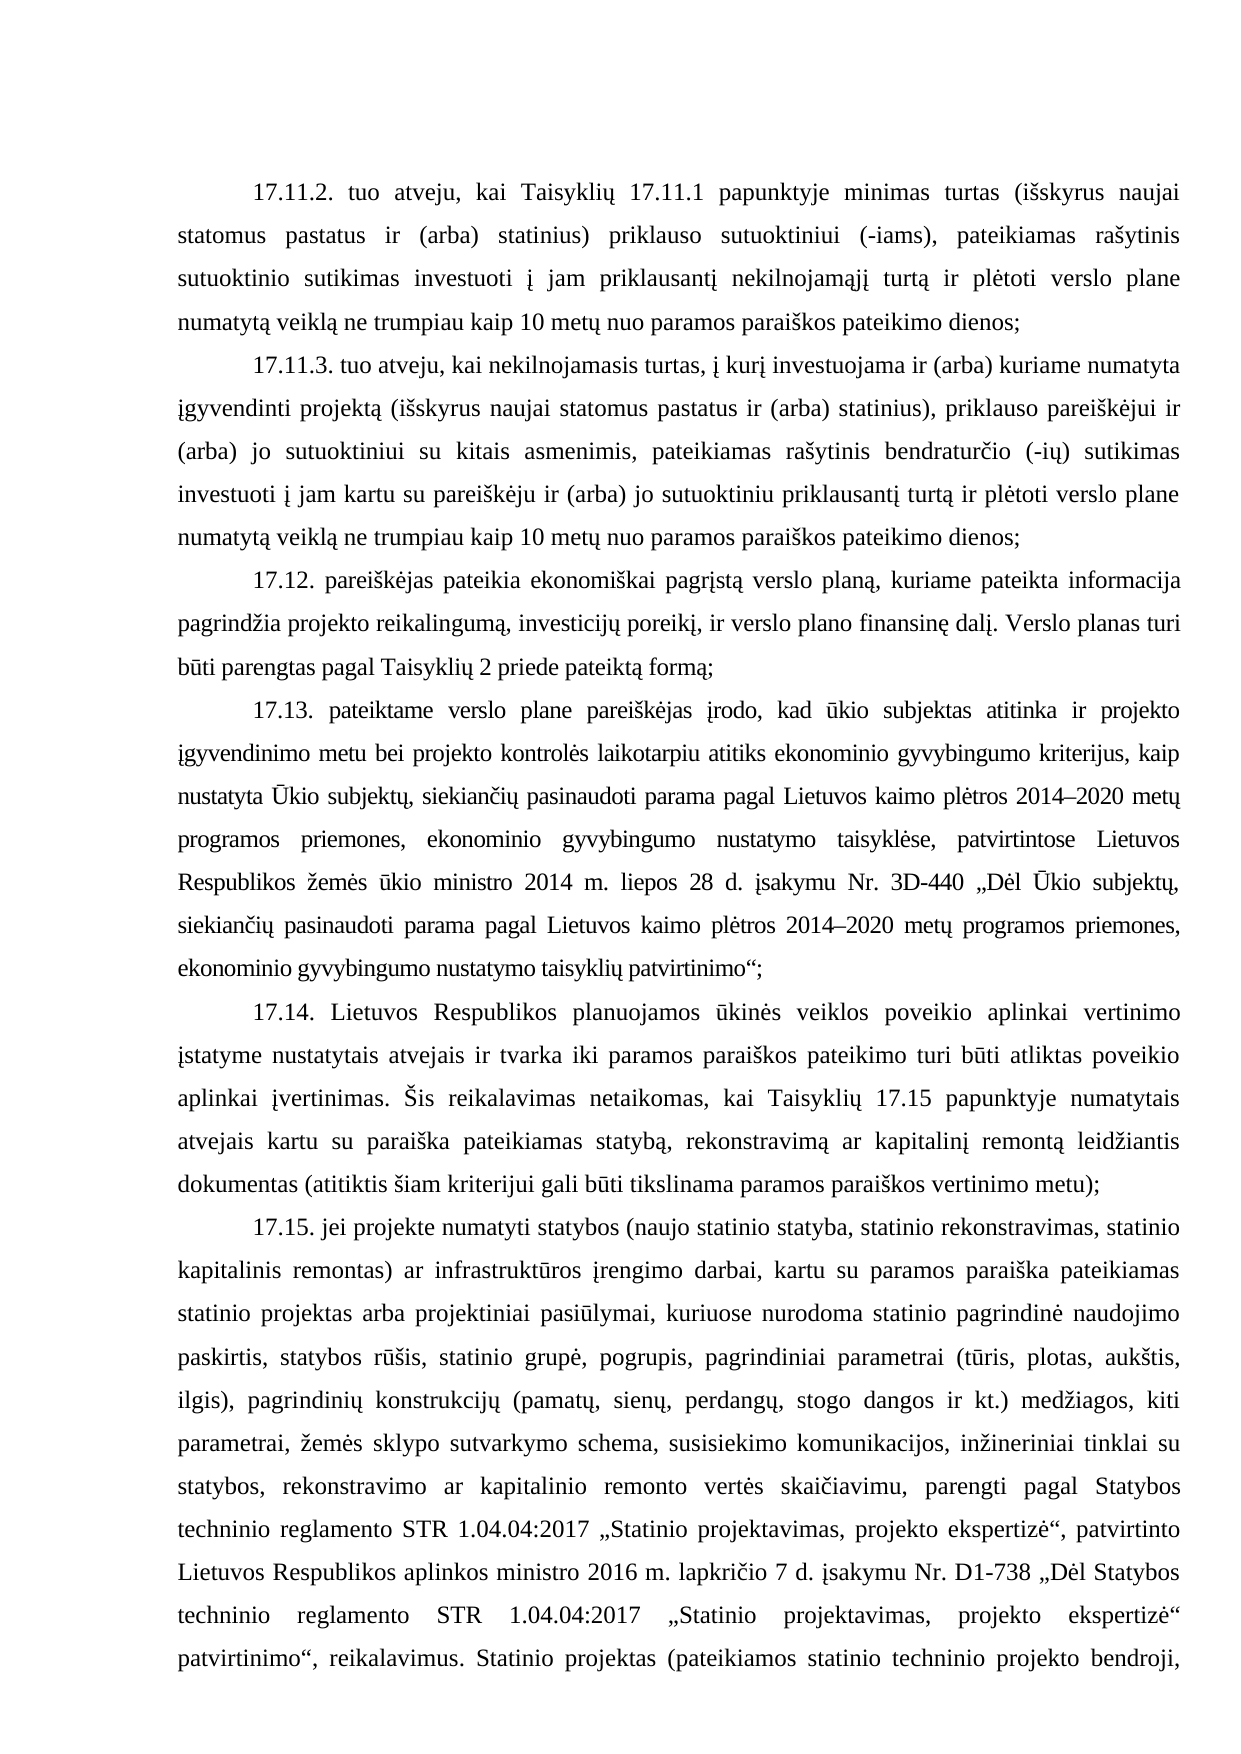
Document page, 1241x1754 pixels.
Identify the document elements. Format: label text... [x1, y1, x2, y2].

text 17.12. pareiškėjas pateikia ekonomiškai pagrįstą verslo planą, kuriame pateikta informacija pagrindžia projekto reikalingumą, investicijų poreikį, ir verslo plano finansinę dalį. Verslo planas turi būti parengtas pagal Taisyklių 2 priede pateiktą formą; [177, 565, 1181, 680]
text 17.13. pateiktame verslo plane pareiškėjas įrodo, kad ūkio subjektas atitinka ir projekto įgyvendinimo metu bei projekto kontrolės laikotarpiu atitiks ekonominio gyvybingumo kriterijus, kaip nustatyta Ūkio subjektų, siekiančių pasinaudoti parama pagal Lietuvos kaimo plėtros 2014–2020 metų programos priemones, ekonominio gyvybingumo nustatymo taisyklėse, patvirtintose Lietuvos Respublikos žemės ūkio ministro 2014 m. liepos 28 d. įsakymu Nr. 3D-440 „Dėl Ūkio subjektų, siekiančių pasinaudoti parama pagal Lietuvos kaimo plėtros 2014–2020 metų programos priemones, ekonominio gyvybingumo nustatymo taisyklių patvirtinimo“; [177, 695, 1181, 982]
text 17.11.3. tuo atveju, kai nekilnojamasis turtas, į kurį investuojama ir (arba) kuriame numatyta įgyvendinti projektą (išskyrus naujai statomus pastatus ir (arba) statinius), priklauso pareiškėjui ir (arba) jo sutuoktiniui su kitais asmenimis, pateikiamas rašytinis bendraturčio (-ių) sutikimas investuoti į jam kartu su pareiškėju ir (arba) jo sutuoktiniu priklausantį turtą ir plėtoti verslo plane numatytą veiklą ne trumpiau kaip 10 metų nuo paramos paraiškos pateikimo dienos; [177, 350, 1181, 551]
text 17.14. Lietuvos Respublikos planuojamos ūkinės veiklos poveikio aplinkai vertinimo įstatyme nustatytais atvejais ir tvarka iki paramos paraiškos pateikimo turi būti atliktas poveikio aplinkai įvertinimas. Šis reikalavimas netaikomas, kai Taisyklių 17.15 papunktyje numatytais atvejais kartu su paraiška pateikiamas statybą, rekonstravimą ar kapitalinį remontą leidžiantis dokumentas (atitiktis šiam kriterijui gali būti tikslinama paramos paraiškos vertinimo metu); [177, 997, 1181, 1198]
text 17.11.2. tuo atveju, kai Taisyklių 17.11.1 papunktyje minimas turtas (išskyrus naujai statomus pastatus ir (arba) statinius) priklauso sutuoktiniui (-iams), pateikiamas rašytinis sutuoktinio sutikimas investuoti į jam priklausantį nekilnojamąjį turtą ir plėtoti verslo plane numatytą veiklą ne trumpiau kaip 10 metų nuo paramos paraiškos pateikimo dienos; [177, 177, 1181, 335]
text 17.15. jei projekte numatyti statybos (naujo statinio statyba, statinio rekonstravimas, statinio kapitalinis remontas) ar infrastruktūros įrengimo darbai, kartu su paramos paraiška pateikiamas statinio projektas arba projektiniai pasiūlymai, kuriuose nurodoma statinio pagrindinė naudojimo paskirtis, statybos rūšis, statinio grupė, pogrupis, pagrindiniai parametrai (tūris, plotas, aukštis, ilgis), pagrindinių konstrukcijų (pamatų, sienų, perdangų, stogo dangos ir kt.) medžiagos, kiti parametrai, žemės sklypo sutvarkymo schema, susisiekimo komunikacijos, inžineriniai tinklai su statybos, rekonstravimo ar kapitalinio remonto vertės skaičiavimu, parengti pagal Statybos techninio reglamento STR 1.04.04:2017 „Statinio projektavimas, projekto ekspertizė“, patvirtinto Lietuvos Respublikos aplinkos ministro 2016 m. lapkričio 7 d. įsakymu Nr. D1-738 „Dėl Statybos techninio reglamento STR 1.04.04:2017 „Statinio projektavimas, projekto ekspertizė“ patvirtinimo“, reikalavimus. Statinio projektas (pateikiamos statinio techninio projekto bendroji, [177, 1212, 1181, 1672]
